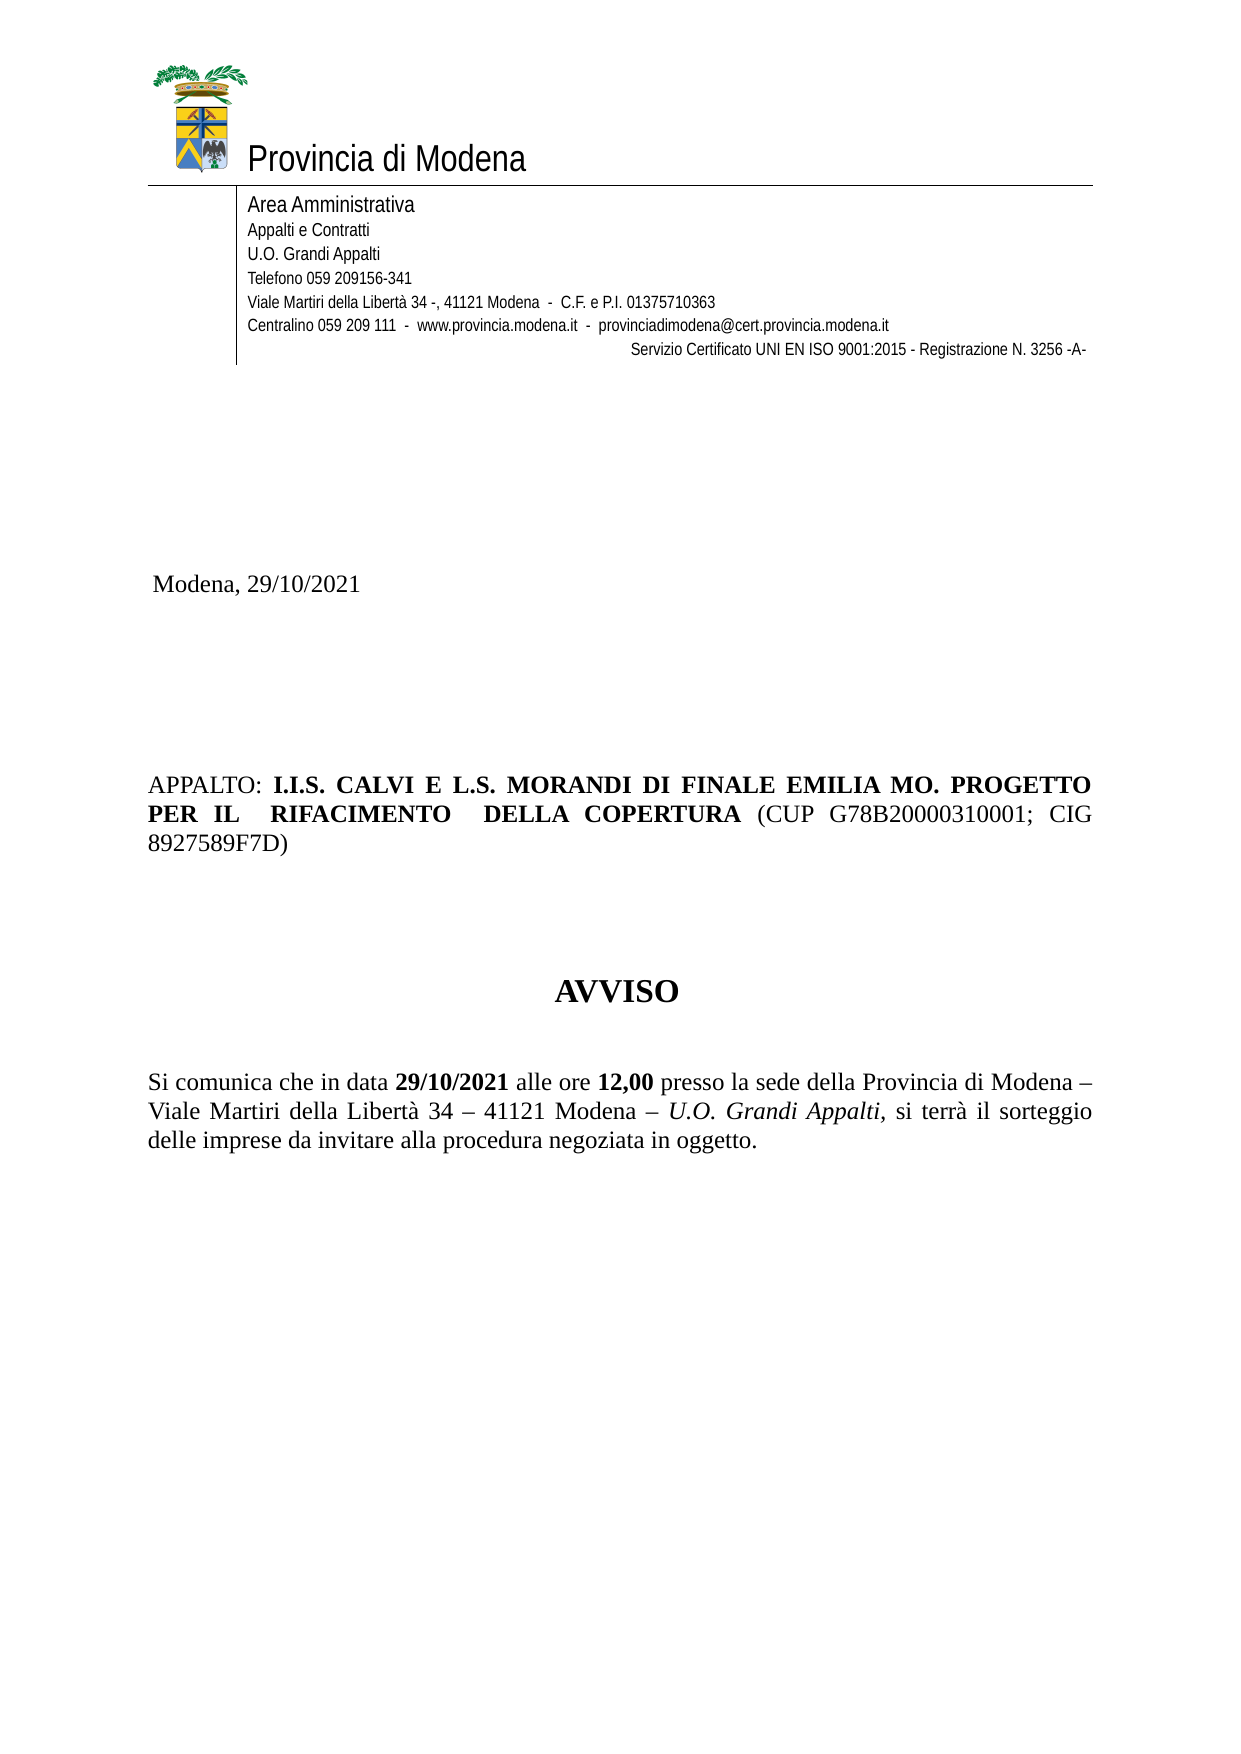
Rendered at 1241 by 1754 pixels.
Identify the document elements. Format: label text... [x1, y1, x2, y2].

table_cell [237, 186, 247, 365]
text Modena, 29/10/2021 [148, 569, 1093, 598]
text APPALTO: I.I.S. CALVI E L.S. MORANDI DI FINALE EMILIA MO. PROGETTO PER IL RIFACIMENTO DELLA COPERTURA (CUP G78B20000310001; CIG 8927589F7D) [148, 770, 1093, 857]
picture [153, 65, 248, 173]
table_cell [148, 186, 236, 365]
table_header Provincia di Modena [248, 59, 1092, 185]
table_header [148, 59, 247, 185]
text AVVISO [148, 972, 1093, 1010]
table_cell Area Amministrativa Appalti e Contratti U.O. Grandi Appalti Telefono 059 209156-341 Viale Martiri della Libertà 34 -, 41121 Modena - C.F. e P.I. 01375710363 Centralino 059 209 111 - www.provincia.modena.it - provinciadimodena@cert.provincia.modena.it Servizio Certificato UNI EN ISO 9001:2015 - Registrazione N. 3256 -A- [248, 186, 1092, 365]
text Si comunica che in data 29/10/2021 alle ore 12,00 presso la sede della Provincia di Modena – Viale Martiri della Libertà 34 – 41121 Modena – U.O. Grandi Appalti, si terrà il sorteggio delle imprese da invitare alla procedura negoziata in oggetto. [148, 1067, 1093, 1154]
